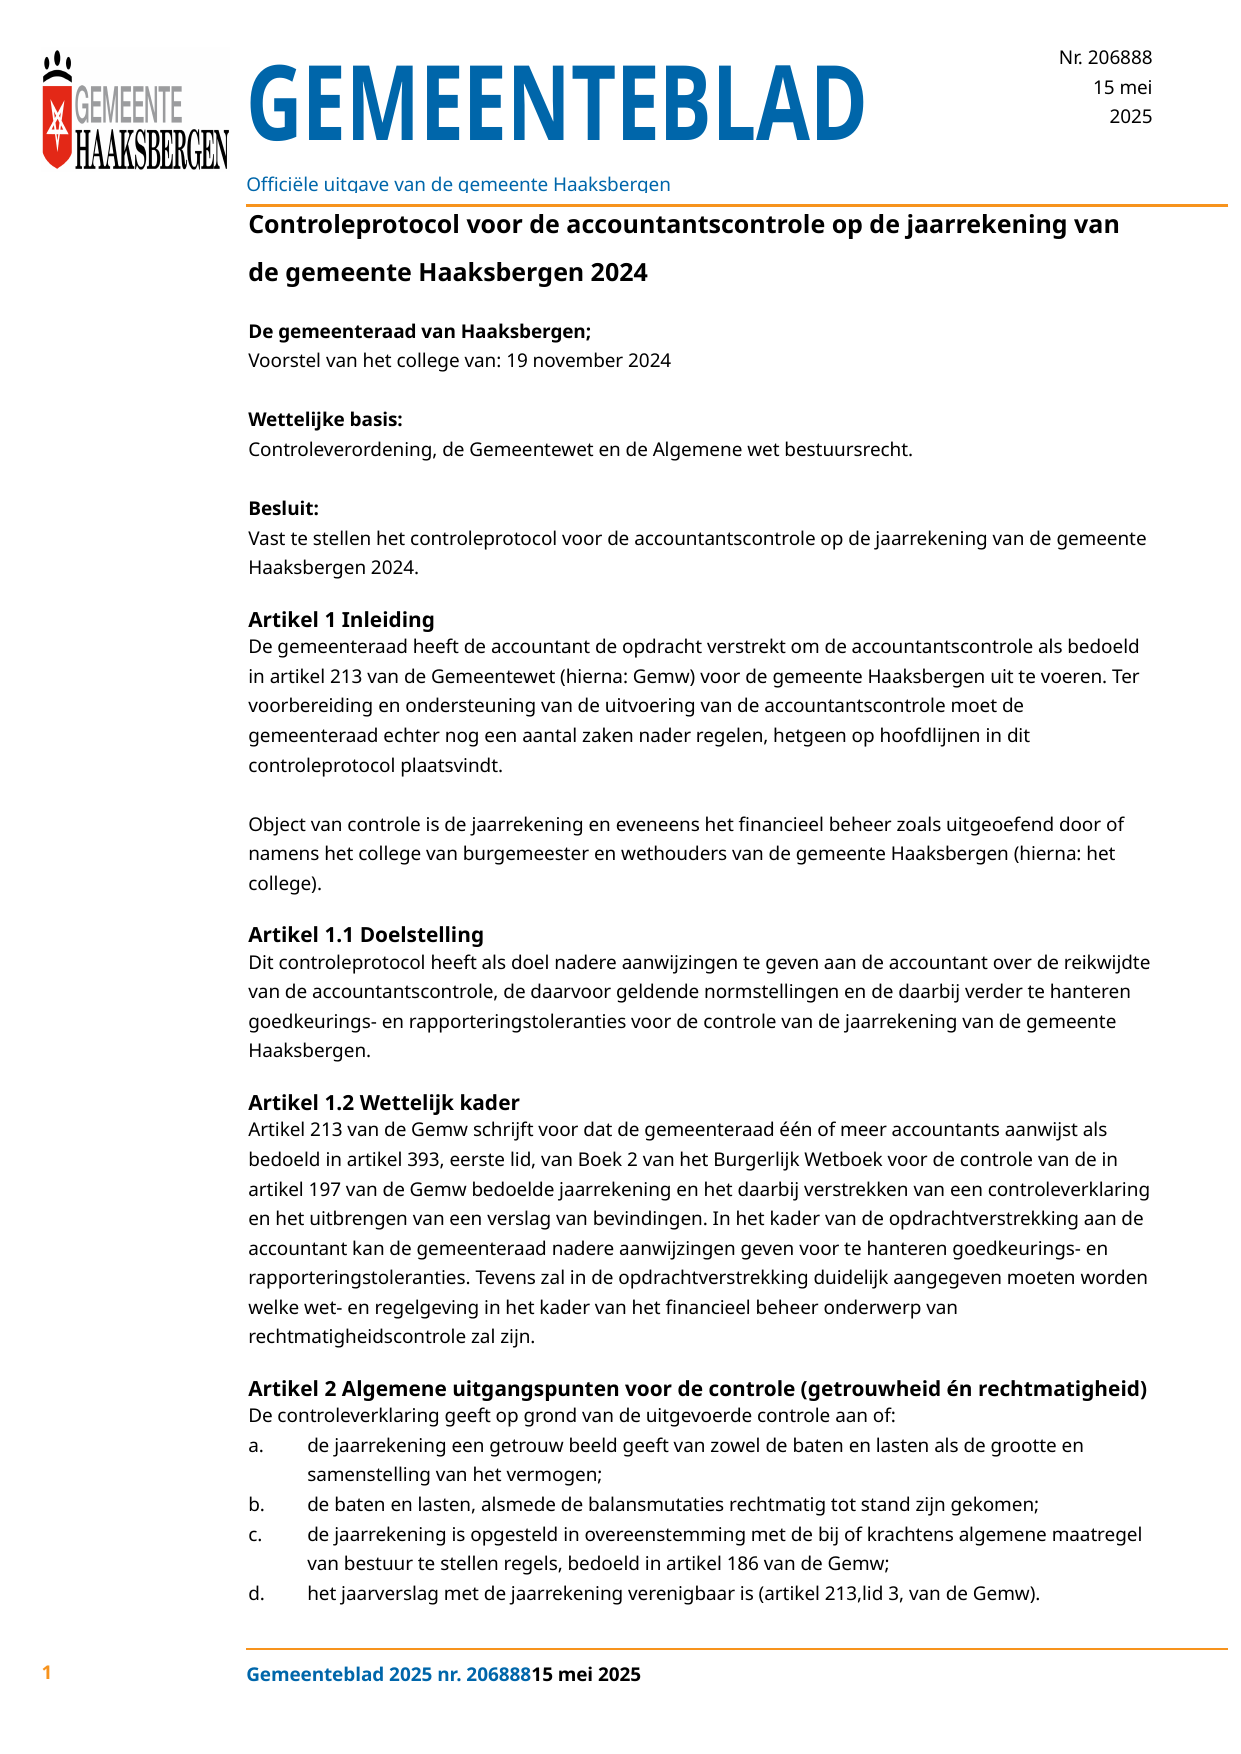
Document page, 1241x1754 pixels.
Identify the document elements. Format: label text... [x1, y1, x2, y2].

text Artikel 1 Inleiding [248, 605, 1152, 633]
picture [41, 47, 231, 172]
text Object van controle is de jaarrekening en eveneens het financieel beheer zoals uitgeoefend door of namens het college van burgemeester en wethouders van de gemeente Haaksbergen (hierna: het college). [248, 811, 1152, 896]
text Artikel 1.1 Doelstelling [248, 921, 1152, 949]
list de baten en lasten, alsmede de balansmutaties rechtmatig tot stand zijn gekomen; [248, 1491, 1152, 1517]
text De gemeenteraad van Haaksbergen; [248, 318, 1152, 344]
text Dit controleprotocol heeft als doel nadere aanwijzingen te geven aan de accountant over de reikwijdte van de accountantscontrole, de daarvoor geldende normstellingen en de daarbij verder te hanteren goedkeurings- en rapporteringstoleranties voor de controle van de jaarrekening van de gemeente Haaksbergen. [248, 949, 1152, 1063]
text Controleprotocol voor de accountantscontrole op de jaarrekening van de gemeente Haaksbergen 2024 [248, 207, 1152, 288]
text Controleverordening, de Gemeentewet en de Algemene wet bestuursrecht. [248, 436, 1152, 462]
list de jaarrekening is opgesteld in overeenstemming met de bij of krachtens algemene maatregel van bestuur te stellen regels, bedoeld in artikel 186 van de Gemw; [248, 1521, 1152, 1576]
text De controleverklaring geeft op grond van de uitgevoerde controle aan of: [248, 1402, 1152, 1428]
list de jaarrekening een getrouw beeld geeft van zowel de baten en lasten als de grootte en samenstelling van het vermogen; [248, 1432, 1152, 1487]
text De gemeenteraad heeft de accountant de opdracht verstrekt om de accountantscontrole als bedoeld in artikel 213 van de Gemeentewet (hierna: Gemw) voor de gemeente Haaksbergen uit te voeren. Ter voorbereiding en ondersteuning van de uitvoering van de accountantscontrole moet de gemeenteraad echter nog een aantal zaken nader regelen, hetgeen op hoofdlijnen in dit controleprotocol plaatsvindt. [248, 633, 1152, 777]
text Besluit: [248, 495, 1152, 521]
list het jaarverslag met de jaarrekening verenigbaar is (artikel 213,lid 3, van de Gemw). [248, 1580, 1152, 1606]
text Artikel 1.2 Wettelijk kader [248, 1088, 1152, 1117]
text Artikel 213 van de Gemw schrijft voor dat de gemeenteraad één of meer accountants aanwijst als bedoeld in artikel 393, eerste lid, van Boek 2 van het Burgerlijk Wetboek voor de controle van de in artikel 197 van de Gemw bedoelde jaarrekening en het daarbij verstrekken van een controleverklaring en het uitbrengen van een verslag van bevindingen. In het kader van de opdrachtverstrekking aan de accountant kan de gemeenteraad nadere aanwijzingen geven voor te hanteren goedkeurings- en rapporteringstoleranties. Tevens zal in de opdrachtverstrekking duidelijk aangegeven moeten worden welke wet- en regelgeving in het kader van het financieel beheer onderwerp van rechtmatigheidscontrole zal zijn. [248, 1117, 1152, 1349]
text Vast te stellen het controleprotocol voor de accountantscontrole op de jaarrekening van de gemeente Haaksbergen 2024. [248, 525, 1152, 580]
text Artikel 2 Algemene uitgangspunten voor de controle (getrouwheid én rechtmatigheid) [248, 1374, 1152, 1402]
text Wettelijke basis: [248, 407, 1152, 432]
text Voorstel van het college van: 19 november 2024 [248, 347, 1152, 373]
